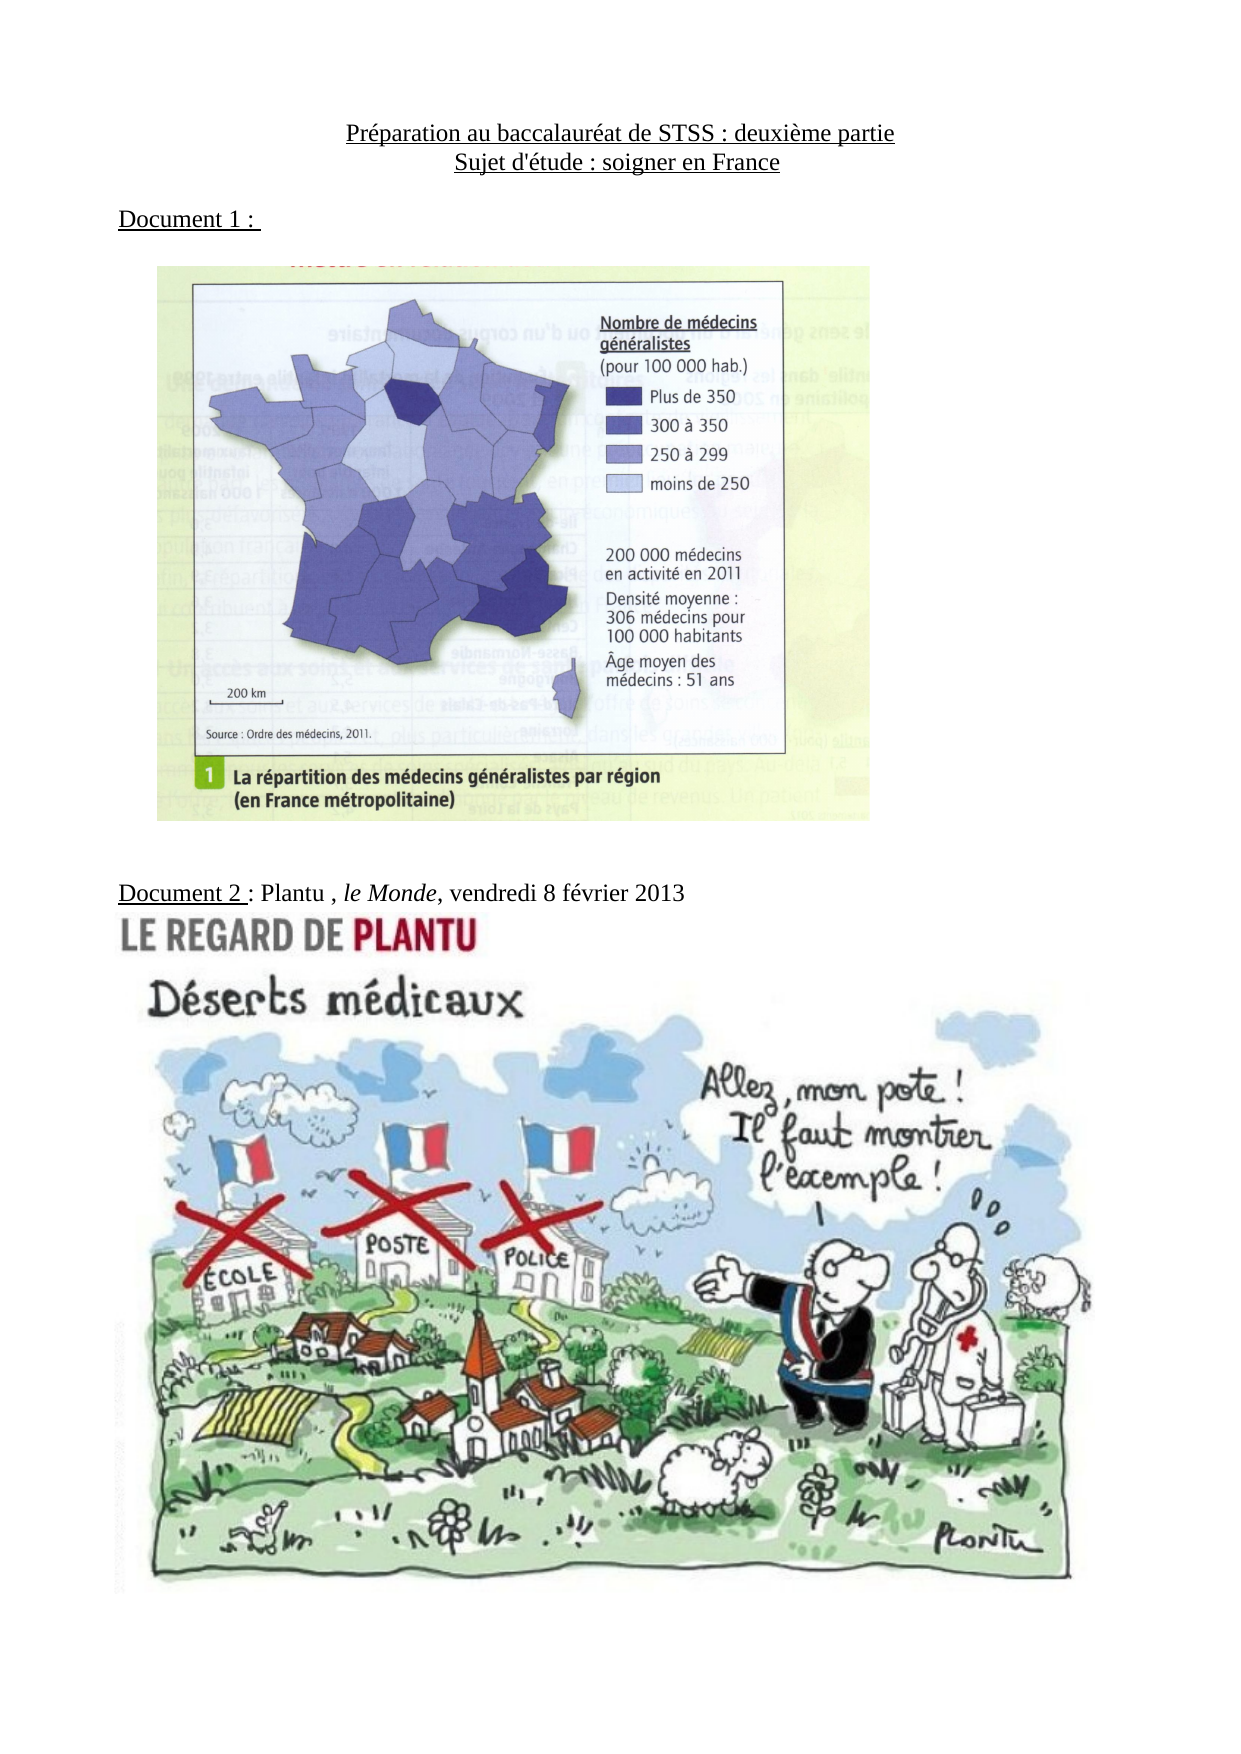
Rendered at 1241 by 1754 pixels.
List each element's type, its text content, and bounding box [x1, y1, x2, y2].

picture [157, 266, 870, 821]
text Préparation au baccalauréat de STSS : deuxième partie [118, 118, 1122, 147]
text Document 1 : [118, 204, 1122, 233]
picture [114, 912, 1095, 1594]
text Sujet d'étude : soigner en France [118, 147, 1122, 176]
text Document 2 : Plantu , le Monde, vendredi 8 février 2013 [118, 878, 1122, 907]
